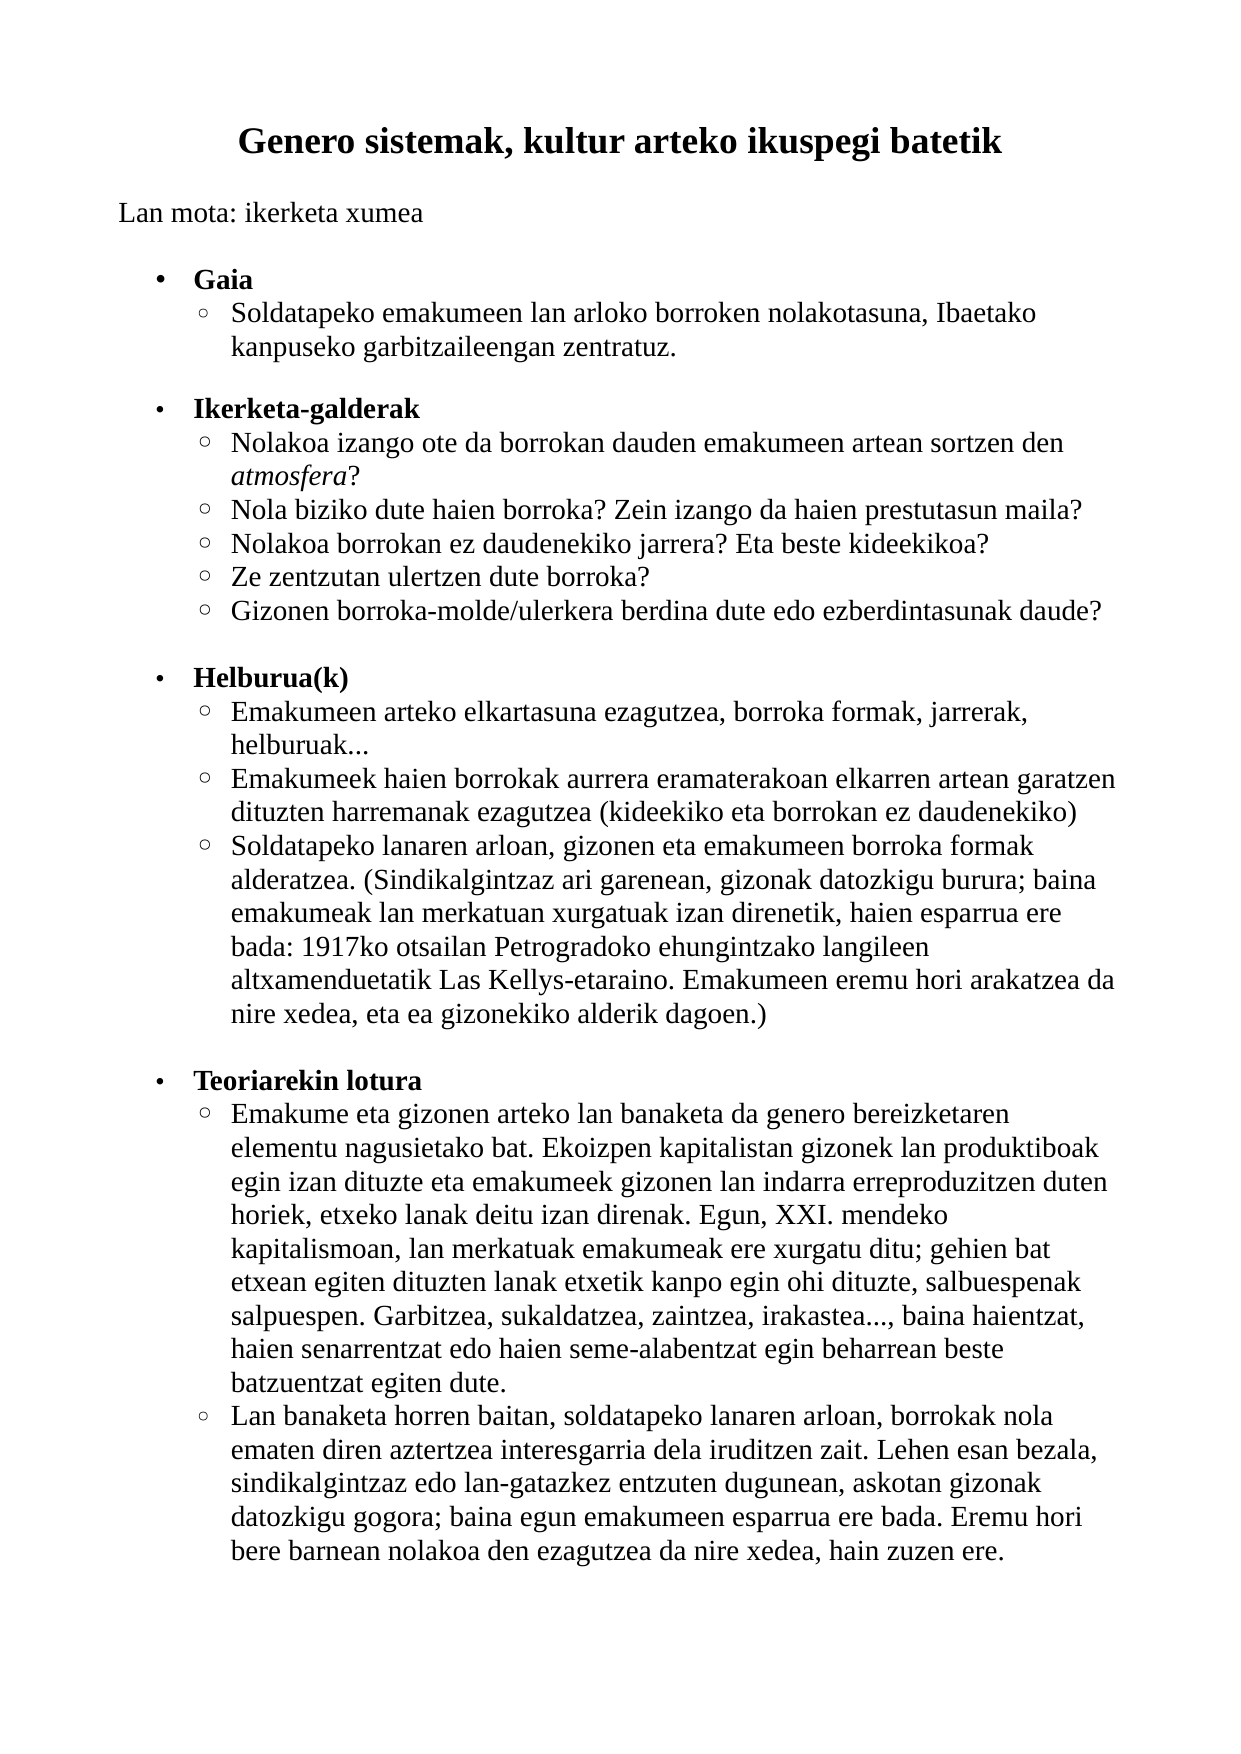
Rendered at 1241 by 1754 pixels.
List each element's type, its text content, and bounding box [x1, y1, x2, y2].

list Lan banaketa horren baitan, soldatapeko lanaren arloan, borrokak nola ematen diren aztertzea interesgarria dela iruditzen zait. Lehen esan bezala, sindikalgintzaz edo lan-gatazkez entzuten dugunean, askotan gizonak datozkigu gogora; baina egun emakumeen esparrua ere bada. Eremu hori bere barnean nolakoa den ezagutzea da nire xedea, hain zuzen ere. [193, 1398, 1122, 1566]
list Helburua(k) [156, 660, 1122, 694]
list Emakumeen arteko elkartasuna ezagutzea, borroka formak, jarrerak, helburuak... [193, 694, 1122, 761]
text Genero sistemak, kultur arteko ikuspegi batetik [118, 118, 1122, 161]
list Ze zentzutan ulertzen dute borroka? [193, 559, 1122, 593]
list Ikerketa-galderak [156, 391, 1122, 425]
text Lan mota: ikerketa xumea [118, 195, 1122, 228]
list Emakume eta gizonen arteko lan banaketa da genero bereizketaren elementu nagusietako bat. Ekoizpen kapitalistan gizonek lan produktiboak egin izan dituzte eta emakumeek gizonen lan indarra erreproduzitzen duten horiek, etxeko lanak deitu izan direnak. Egun, XXI. mendeko kapitalismoan, lan merkatuak emakumeak ere xurgatu ditu; gehien bat etxean egiten dituzten lanak etxetik kanpo egin ohi dituzte, salbuespenak salpuespen. Garbitzea, sukaldatzea, zaintzea, irakastea..., baina haientzat, haien senarrentzat edo haien seme-alabentzat egin beharrean beste batzuentzat egiten dute. [193, 1097, 1122, 1398]
list Nola biziko dute haien borroka? Zein izango da haien prestutasun maila? [193, 492, 1122, 526]
list Soldatapeko lanaren arloan, gizonen eta emakumeen borroka formak alderatzea. (Sindikalgintzaz ari garenean, gizonak datozkigu burura; baina emakumeak lan merkatuan xurgatuak izan direnetik, haien esparrua ere bada: 1917ko otsailan Petrogradoko ehungintzako langileen altxamenduetatik Las Kellys-etaraino. Emakumeen eremu hori arakatzea da nire xedea, eta ea gizonekiko alderik dagoen.) [193, 828, 1122, 1029]
list Nolakoa borrokan ez daudenekiko jarrera? Eta beste kideekikoa? [193, 526, 1122, 559]
list Soldatapeko emakumeen lan arloko borroken nolakotasuna, Ibaetako kanpuseko garbitzaileengan zentratuz. [193, 296, 1122, 363]
list Nolakoa izango ote da borrokan dauden emakumeen artean sortzen den atmosfera? [193, 425, 1122, 492]
list Gaia [156, 262, 1122, 296]
list Emakumeek haien borrokak aurrera eramaterakoan elkarren artean garatzen dituzten harremanak ezagutzea (kideekiko eta borrokan ez daudenekiko) [193, 761, 1122, 828]
list Gizonen borroka-molde/ulerkera berdina dute edo ezberdintasunak daude? [193, 593, 1122, 627]
list Teoriarekin lotura [156, 1063, 1122, 1097]
